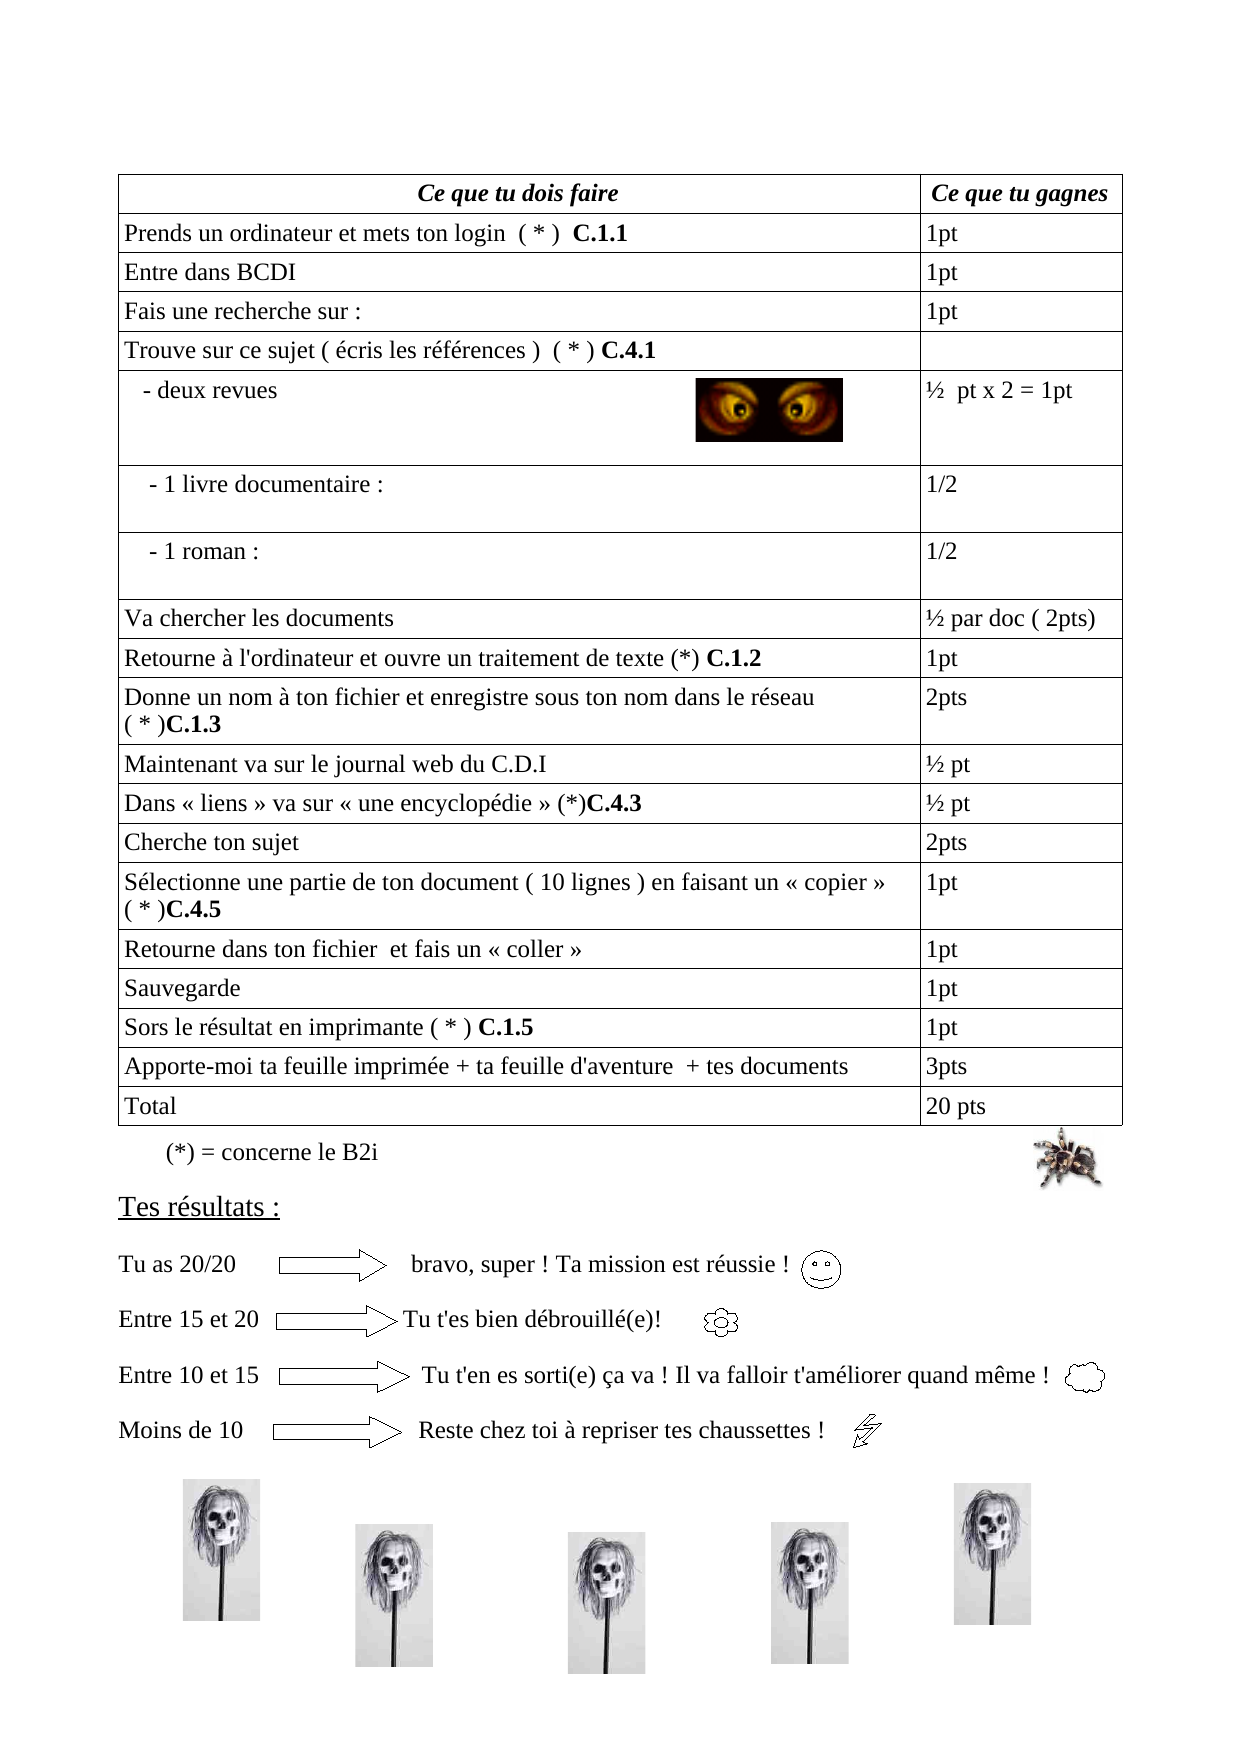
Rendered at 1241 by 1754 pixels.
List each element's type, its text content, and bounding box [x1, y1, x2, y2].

picture [355, 1524, 433, 1667]
table_cell 1pt [921, 969, 1122, 1007]
table_cell Retourne dans ton fichier et fais un « coller » [119, 930, 920, 968]
text bravo, super ! Ta mission est réussie ! [280, 1250, 1122, 1278]
table_cell 1pt [921, 863, 1122, 929]
text Reste chez toi à repriser tes chaussettes ! [274, 1416, 1122, 1444]
table_cell 1/2 [921, 466, 1122, 532]
text Tu t'en es sorti(e) ça va ! Il va falloir t'améliorer quand même ! [280, 1361, 1122, 1389]
table_cell 2pts [921, 678, 1122, 744]
table_cell ½ pt x 2 = 1pt [921, 371, 1122, 464]
table_cell 1/2 [921, 533, 1122, 598]
table_cell ½ pt [921, 784, 1122, 823]
table_cell 1pt [921, 930, 1122, 968]
table_cell 1pt [921, 253, 1122, 291]
table_cell Fais une recherche sur : [119, 292, 920, 331]
table_cell 1pt [921, 1009, 1122, 1047]
table_cell Donne un nom à ton fichier et enregistre sous ton nom dans le réseau ( * )C.1.3 [119, 678, 920, 744]
table_cell 20 pts [921, 1087, 1122, 1125]
table_cell Prends un ordinateur et mets ton login ( * ) C.1.1 [119, 214, 920, 252]
table_cell Maintenant va sur le journal web du C.D.I [119, 745, 920, 783]
table_cell Retourne à l'ordinateur et ouvre un traitement de texte (*) C.1.2 [119, 639, 920, 677]
table_cell Sors le résultat en imprimante ( * ) C.1.5 [119, 1009, 920, 1047]
table_header Ce que tu gagnes [921, 175, 1122, 213]
table_cell ½ par doc ( 2pts) [921, 600, 1122, 638]
text Tes résultats : [118, 1126, 1122, 1222]
text Moins de 10 [118, 1416, 369, 1444]
text Tu t'es bien débrouillé(e)! [277, 1306, 1122, 1333]
table_cell Sélectionne une partie de ton document ( 10 lignes ) en faisant un « copier » ( * )C.4.5 [119, 863, 920, 929]
table_cell Entre dans BCDI [119, 253, 920, 291]
table_cell Trouve sur ce sujet ( écris les références ) ( * ) C.4.1 [119, 332, 920, 370]
table_cell 1pt [921, 639, 1122, 677]
picture [182, 1479, 261, 1621]
table_cell - deux revues [119, 371, 920, 464]
table_cell - 1 livre documentaire : [119, 466, 920, 532]
table_cell Total [119, 1087, 920, 1125]
text Entre 10 et 15 [118, 1361, 377, 1389]
table_cell 1pt [921, 292, 1122, 331]
table_header Ce que tu dois faire [119, 175, 920, 213]
table_cell Dans « liens » va sur « une encyclopédie » (*)C.4.3 [119, 784, 920, 823]
table_cell Sauvegarde [119, 969, 920, 1007]
table_cell Apporte-moi ta feuille imprimée + ta feuille d'aventure + tes documents [119, 1048, 920, 1086]
table_cell 1pt [921, 214, 1122, 252]
picture [567, 1532, 646, 1674]
table_cell ½ pt [921, 745, 1122, 783]
table_cell [921, 332, 1122, 370]
table_cell - 1 roman : [119, 533, 920, 598]
picture [953, 1483, 1032, 1625]
text Entre 15 et 20 [118, 1306, 366, 1333]
table_cell 3pts [921, 1048, 1122, 1086]
picture [1033, 1127, 1104, 1191]
picture [771, 1522, 849, 1664]
text Tu as 20/20 [118, 1250, 359, 1278]
table_cell Cherche ton sujet [119, 824, 920, 862]
table_cell 2pts [921, 824, 1122, 862]
table_cell Va chercher les documents [119, 600, 920, 638]
picture [695, 378, 843, 442]
